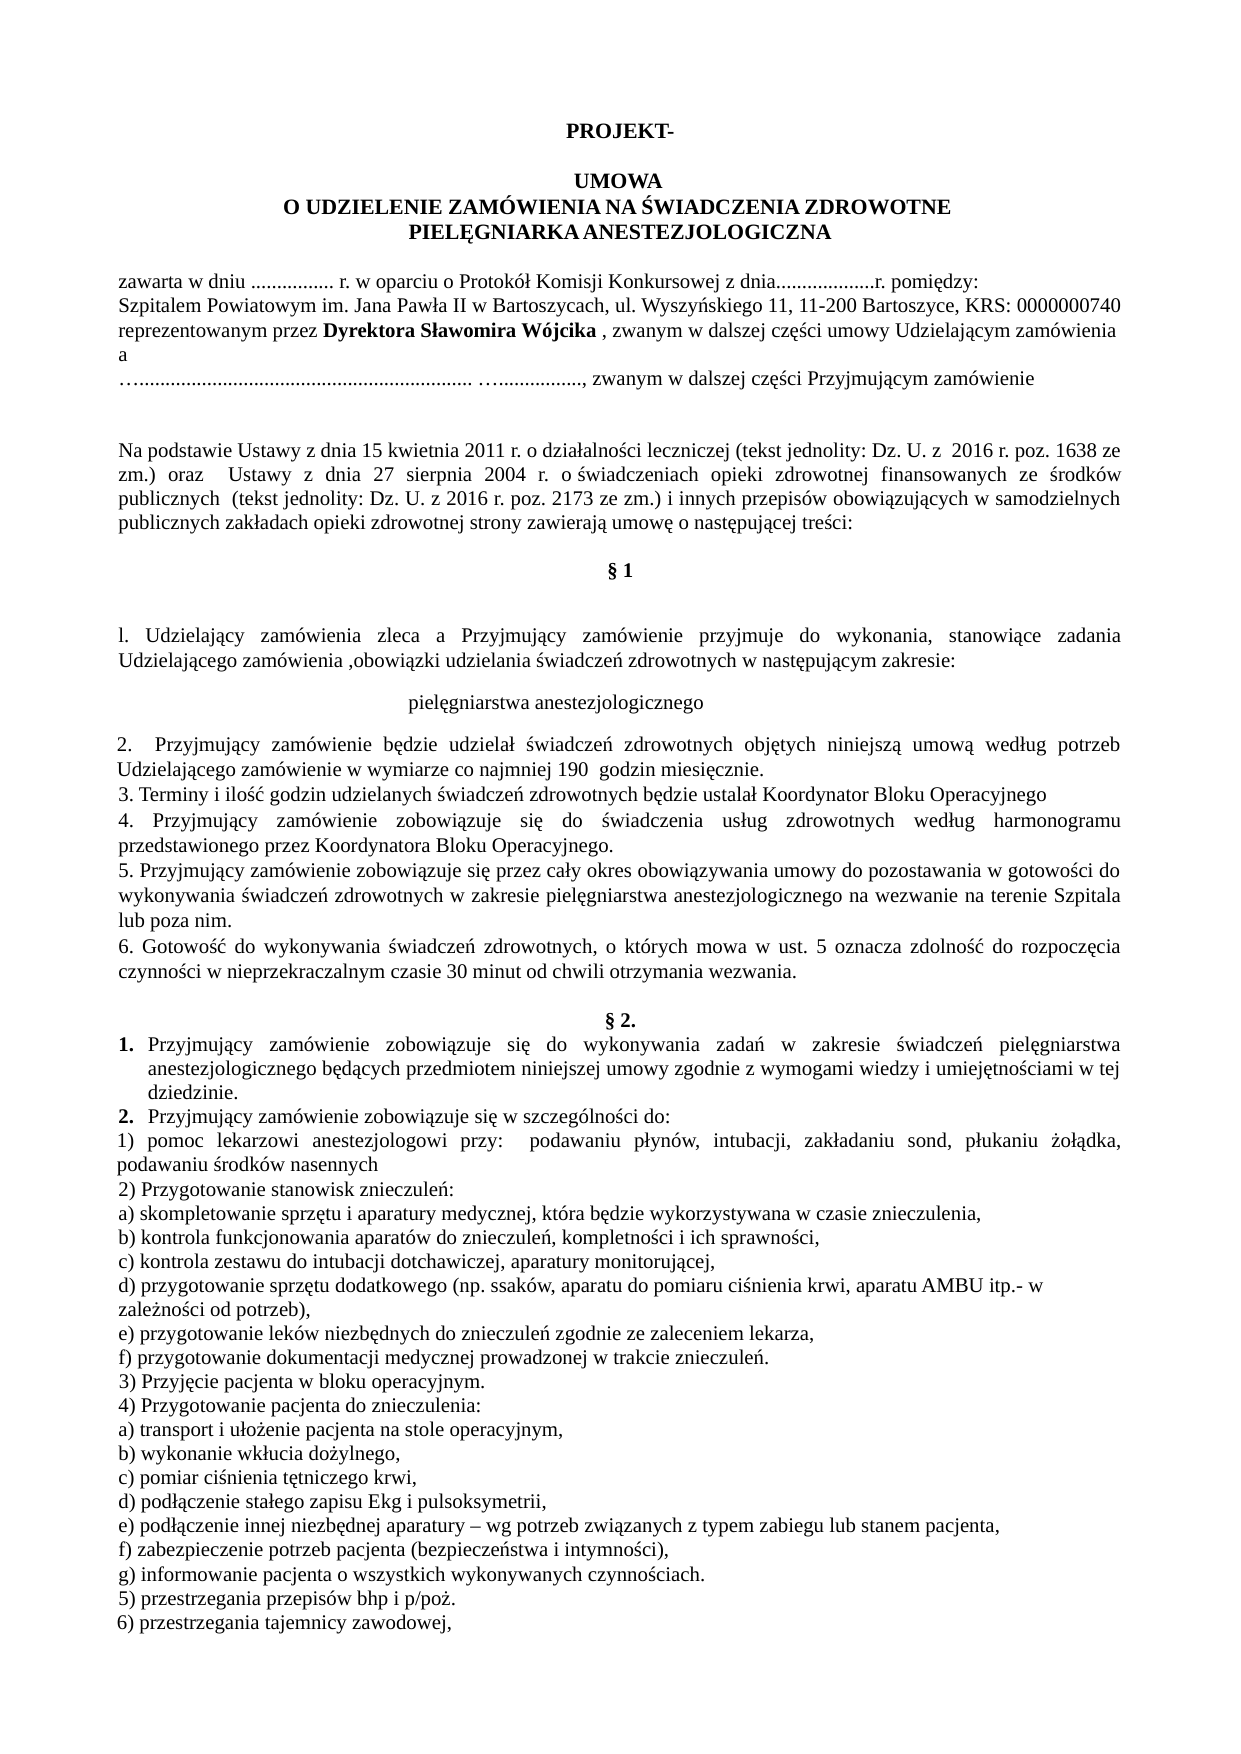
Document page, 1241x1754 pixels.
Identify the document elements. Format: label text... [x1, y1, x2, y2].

text a) transport i ułożenie pacjenta na stole operacyjnym, [118, 1417, 1122, 1441]
text c) kontrola zestawu do intubacji dotchawiczej, aparatury monitorującej, [118, 1249, 1122, 1273]
text …................................................................ …................, zwanym w dalszej części Przyjmującym zamówienie [118, 366, 1122, 390]
list 6) przestrzegania tajemnicy zawodowej, [117, 1609, 1122, 1634]
list 5) przestrzegania przepisów bhp i p/poż. [118, 1586, 1122, 1609]
text UMOWA [118, 168, 1122, 194]
text Na podstawie Ustawy z dnia 15 kwietnia 2011 r. o działalności leczniczej (tekst jednolity: Dz. U. z 2016 r. poz. 1638 ze zm.) oraz Ustawy z dnia 27 sierpnia 2004 r. o świadczeniach opieki zdrowotnej finansowanych ze środków publicznych (tekst jednolity: Dz. U. z 2016 r. poz. 2173 ze zm.) i innych przepisów obowiązujących w samodzielnych publicznych zakładach opieki zdrowotnej strony zawierają umowę o następującej treści: [118, 438, 1122, 534]
text b) kontrola funkcjonowania aparatów do znieczuleń, kompletności i ich sprawności, [118, 1224, 1122, 1249]
text § 1 [118, 558, 1122, 582]
text a [118, 342, 1122, 366]
text c) pomiar ciśnienia tętniczego krwi, [118, 1465, 1122, 1489]
text d) podłączenie stałego zapisu Ekg i pulsoksymetrii, [118, 1489, 1122, 1513]
text l. Udzielający zamówienia zleca a Przyjmujący zamówienie przyjmuje do wykonania, stanowiące zadania Udzielającego zamówienia ,obowiązki udzielania świadczeń zdrowotnych w następującym zakresie: [118, 623, 1122, 672]
text PIELĘGNIARKA ANESTEZJOLOGICZNA [118, 219, 1122, 244]
text g) informowanie pacjenta o wszystkich wykonywanych czynnościach. [118, 1561, 1122, 1586]
list pielęgniarstwa anestezjologicznego [118, 690, 1122, 714]
text zawarta w dniu ................ r. w oparciu o Protokół Komisji Konkursowej z dnia...................r. pomiędzy: [118, 269, 1122, 293]
text b) wykonanie wkłucia dożylnego, [118, 1441, 1122, 1465]
text 2. Przyjmujący zamówienie będzie udzielał świadczeń zdrowotnych objętych niniejszą umową według potrzeb Udzielającego zamówienie w wymiarze co najmniej 190 godzin miesięcznie. [117, 732, 1122, 781]
list 2) Przygotowanie stanowisk znieczuleń: [113, 1176, 1122, 1201]
list 6. Gotowość do wykonywania świadczeń zdrowotnych, o których mowa w ust. 5 oznacza zdolność do rozpoczęcia czynności w nieprzekraczalnym czasie 30 minut od chwili otrzymania wezwania. [117, 933, 1122, 983]
list 3. Terminy i ilość godzin udzielanych świadczeń zdrowotnych będzie ustalał Koordynator Bloku Operacyjnego [117, 782, 1122, 806]
list Przyjmujący zamówienie zobowiązuje się w szczególności do: [118, 1104, 1122, 1128]
text e) przygotowanie leków niezbędnych do znieczuleń zgodnie ze zaleceniem lekarza, [118, 1321, 1122, 1345]
text e) podłączenie innej niezbędnej aparatury – wg potrzeb związanych z typem zabiegu lub stanem pacjenta, [118, 1513, 1122, 1537]
text § 2. [118, 1008, 1122, 1032]
list 1) pomoc lekarzowi anestezjologowi przy: podawaniu płynów, intubacji, zakładaniu sond, płukaniu żołądka, podawaniu środków nasennych [117, 1128, 1122, 1176]
list 4. Przyjmujący zamówienie zobowiązuje się do świadczenia usług zdrowotnych według harmonogramu przedstawionego przez Koordynatora Bloku Operacyjnego. [117, 807, 1122, 857]
text Szpitalem Powiatowym im. Jana Pawła II w Bartoszycach, ul. Wyszyńskiego 11, 11-200 Bartoszyce, KRS: 0000000740 reprezentowanym przez Dyrektora Sławomira Wójcika , zwanym w dalszej części umowy Udzielającym zamówienia [118, 293, 1122, 342]
text a) skompletowanie sprzętu i aparatury medycznej, która będzie wykorzystywana w czasie znieczulenia, [118, 1201, 1122, 1224]
text d) przygotowanie sprzętu dodatkowego (np. ssaków, aparatu do pomiaru ciśnienia krwi, aparatu AMBU itp.- w zależności od potrzeb), [118, 1273, 1122, 1321]
text O UDZIELENIE ZAMÓWIENIA NA ŚWIADCZENIA ZDROWOTNE [118, 194, 1122, 219]
list 3) Przyjęcie pacjenta w bloku operacyjnym. [113, 1369, 1122, 1393]
text 4) Przygotowanie pacjenta do znieczulenia: [118, 1393, 1122, 1417]
list 5. Przyjmujący zamówienie zobowiązuje się przez cały okres obowiązywania umowy do pozostawania w gotowości do wykonywania świadczeń zdrowotnych w zakresie pielęgniarstwa anestezjologicznego na wezwanie na terenie Szpitala lub poza nim. [117, 858, 1122, 932]
text PROJEKT- [118, 118, 1122, 143]
text f) przygotowanie dokumentacji medycznej prowadzonej w trakcie znieczuleń. [118, 1345, 1122, 1369]
text f) zabezpieczenie potrzeb pacjenta (bezpieczeństwa i intymności), [118, 1537, 1122, 1561]
list Przyjmujący zamówienie zobowiązuje się do wykonywania zadań w zakresie świadczeń pielęgniarstwa anestezjologicznego będących przedmiotem niniejszej umowy zgodnie z wymogami wiedzy i umiejętnościami w tej dziedzinie. [118, 1032, 1122, 1104]
